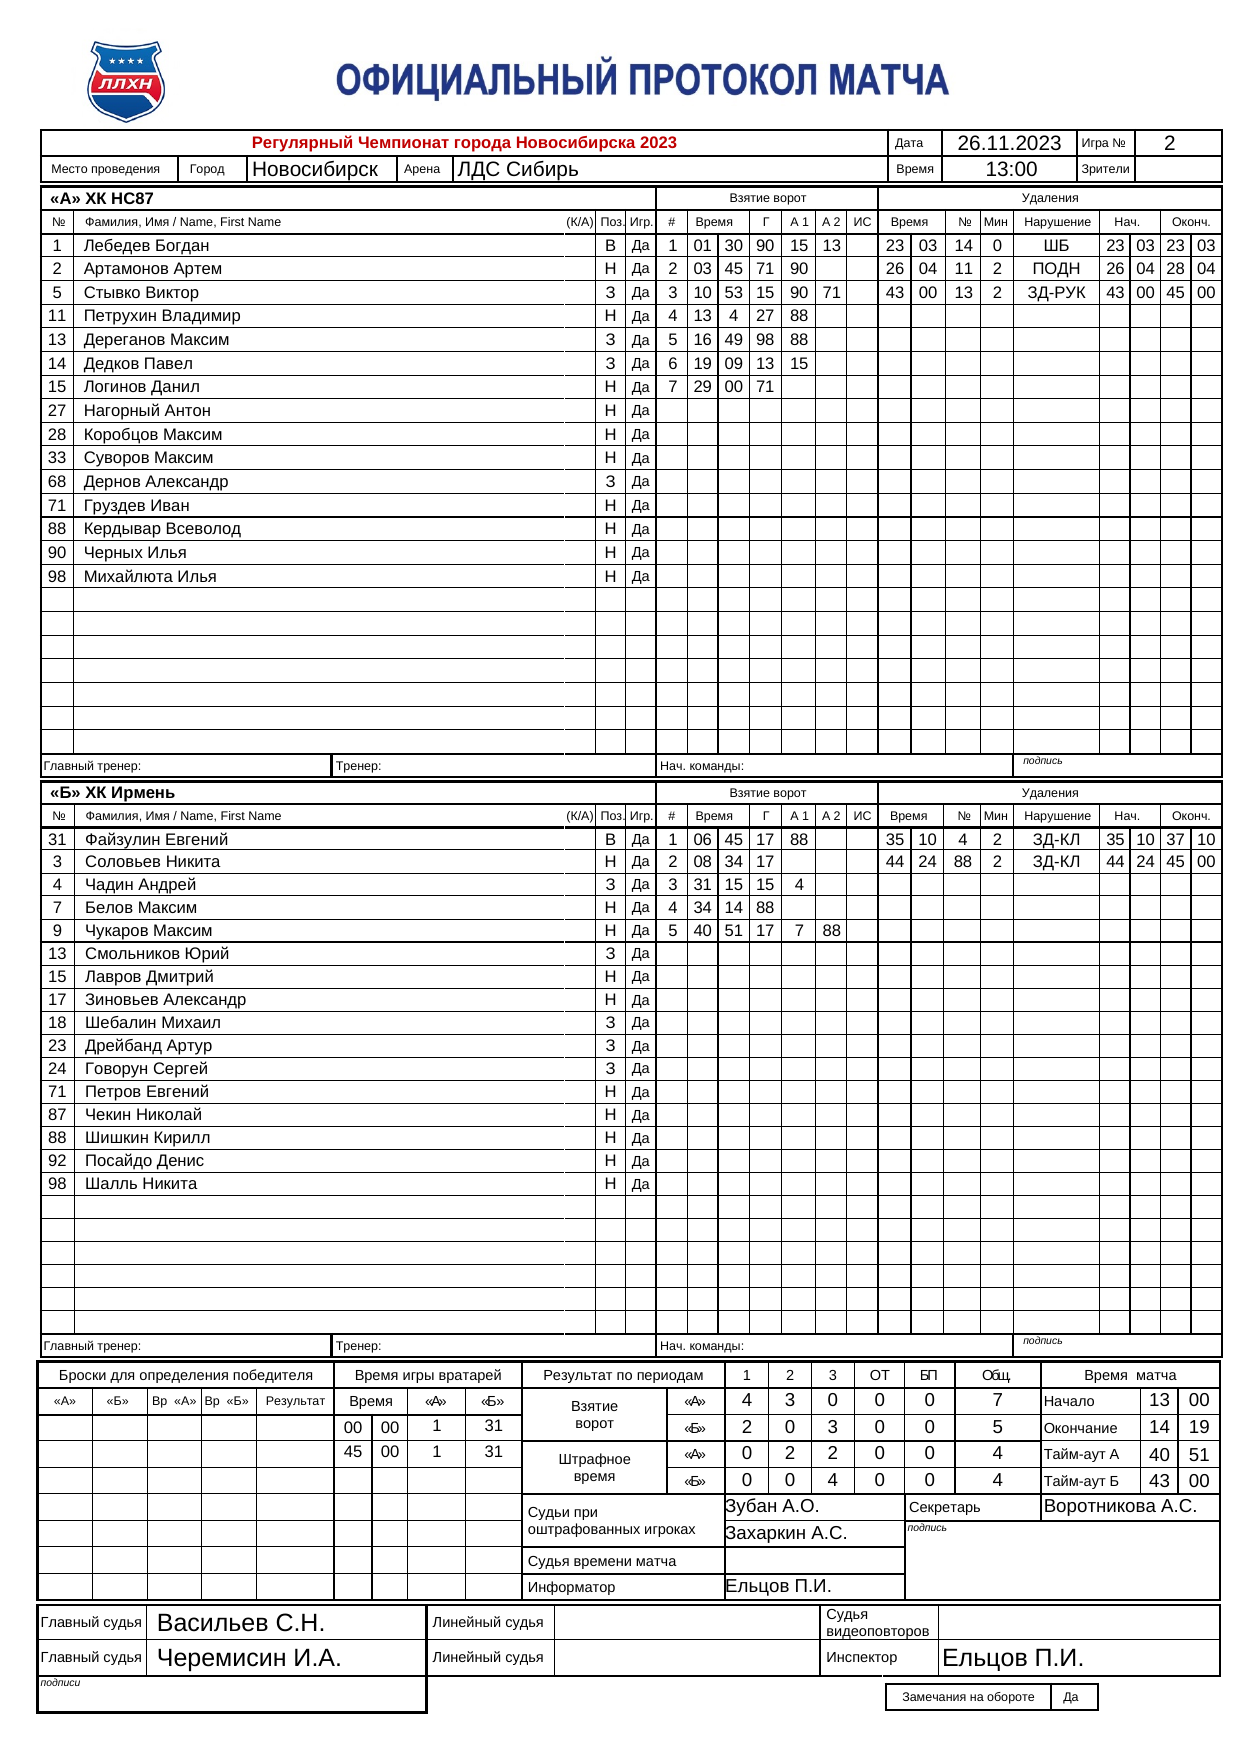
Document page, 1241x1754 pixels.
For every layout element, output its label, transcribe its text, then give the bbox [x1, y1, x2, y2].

table_cell [202, 1574, 256, 1599]
table_cell [1192, 399, 1221, 422]
table_cell [657, 1288, 687, 1310]
table_cell Да [626, 446, 655, 469]
table_cell З [596, 352, 625, 374]
table_cell # [657, 805, 687, 826]
table_cell 45 [335, 1441, 371, 1467]
table_cell 0 [855, 1389, 904, 1413]
table_cell Новосибирск [248, 157, 396, 181]
table_cell ЗД-КЛ [1014, 829, 1099, 849]
table_cell Да [626, 1173, 655, 1195]
table_cell [657, 470, 687, 493]
table_cell [719, 1288, 749, 1310]
table_cell Лавров Дмитрий [75, 966, 564, 987]
table_cell [1192, 730, 1221, 753]
table_cell [1100, 446, 1129, 469]
table_cell [847, 1150, 877, 1172]
table_cell 26 [879, 257, 910, 280]
table_cell [1100, 1081, 1129, 1103]
table_cell [847, 423, 877, 445]
table_cell Фамилия, Имя / Name, First Name [74, 211, 565, 233]
table_cell 03 [1192, 235, 1221, 256]
table_cell 0 [905, 1442, 954, 1467]
table_cell 04 [1131, 257, 1160, 280]
table_cell 2 [657, 850, 687, 872]
table_cell Нач. [1100, 211, 1160, 233]
table_cell 15 [719, 874, 749, 895]
table_cell [74, 683, 564, 706]
table_cell Игр. [626, 805, 655, 826]
table_cell 13:00 [943, 157, 1076, 181]
table_cell [782, 683, 815, 706]
table_cell 15 [750, 281, 781, 303]
table_cell [816, 707, 846, 729]
table_cell [782, 1196, 815, 1218]
table_cell [257, 1468, 333, 1493]
table_cell «Б» [93, 1389, 147, 1413]
table_cell [879, 399, 910, 422]
table_cell [1014, 470, 1099, 493]
table_cell [944, 1104, 980, 1126]
table_cell [847, 730, 877, 753]
table_cell 88 [750, 896, 781, 918]
table_cell [981, 494, 1013, 516]
table_cell [719, 470, 749, 493]
table_cell [626, 1265, 655, 1287]
table_cell [1014, 1242, 1099, 1264]
table_cell [257, 1547, 333, 1573]
table_cell [565, 470, 595, 493]
table_cell [657, 446, 687, 469]
table_cell [1161, 1104, 1190, 1126]
table_cell [1014, 730, 1099, 753]
table_cell [565, 1035, 595, 1057]
table_cell Тайм-аут А [1042, 1441, 1140, 1467]
table_cell [944, 943, 980, 964]
table_cell [719, 943, 749, 964]
table_cell [1131, 1265, 1160, 1287]
table_cell [1161, 399, 1190, 422]
table_cell [847, 874, 877, 895]
table_cell [1100, 423, 1129, 445]
table_cell 14 [42, 352, 73, 374]
table_cell [657, 565, 687, 587]
table_cell [981, 1219, 1013, 1241]
table_cell [75, 1265, 564, 1287]
table_cell [657, 659, 687, 682]
table_cell Чадин Андрей [75, 874, 564, 895]
table_cell Черных Илья [74, 541, 564, 564]
table_cell [565, 1173, 595, 1195]
table_cell [408, 1521, 465, 1546]
table_cell [93, 1521, 147, 1546]
table_cell 3 [769, 1389, 811, 1413]
table_cell [981, 423, 1013, 445]
table_cell [1131, 730, 1160, 753]
table_cell Оконч. [1161, 805, 1221, 826]
table_cell [981, 328, 1013, 351]
table_cell № [42, 211, 73, 233]
table_cell [1014, 636, 1099, 658]
table_cell [847, 541, 877, 564]
table_cell [981, 541, 1013, 564]
table_cell [1161, 470, 1190, 493]
table_cell [750, 1196, 781, 1218]
table_cell 45 [1161, 850, 1190, 872]
table_cell [1161, 518, 1190, 540]
table_cell ШБ [1014, 235, 1099, 256]
table_cell [74, 730, 564, 753]
table_cell [202, 1416, 256, 1440]
table_cell [335, 1521, 371, 1546]
table_cell [1192, 423, 1221, 445]
table_cell [750, 636, 781, 658]
table_cell [688, 494, 717, 516]
table_cell [912, 494, 945, 516]
table_cell «Б» [668, 1468, 724, 1493]
table_cell [750, 1104, 781, 1126]
table_cell [912, 376, 945, 398]
table_cell [981, 943, 1013, 964]
table_cell 4 [812, 1468, 854, 1493]
table_cell [1161, 966, 1190, 987]
table_cell [688, 1150, 717, 1172]
table_cell [879, 541, 910, 564]
table_cell [1014, 305, 1099, 327]
table_cell [719, 1012, 749, 1033]
table_cell [879, 1081, 910, 1103]
table_cell [816, 541, 846, 564]
table_cell Результат [257, 1389, 333, 1413]
table_cell [1161, 1288, 1190, 1310]
table_cell [688, 943, 717, 964]
table_cell [1100, 1265, 1129, 1287]
table_cell [1131, 612, 1160, 634]
table_cell ИС [847, 211, 877, 233]
table_cell [1161, 541, 1190, 564]
table_cell Нач. команды: [657, 1335, 1012, 1356]
table_cell [879, 1127, 910, 1149]
table_cell [565, 966, 595, 987]
table_cell 68 [42, 470, 73, 493]
table_cell [719, 494, 749, 516]
table_cell [912, 730, 945, 753]
table_cell 35 [1100, 829, 1129, 849]
table_cell [719, 966, 749, 987]
table_cell [1100, 328, 1129, 351]
table_cell [946, 565, 980, 587]
table_cell Н [596, 1127, 625, 1149]
table_cell Коробцов Максим [74, 423, 564, 445]
table_cell [879, 565, 910, 587]
table_cell Нач. [1100, 805, 1160, 826]
table_cell Да [626, 565, 655, 587]
table_cell [93, 1547, 147, 1573]
table_cell [688, 1173, 717, 1195]
table_cell «А» [39, 1389, 92, 1413]
table_cell [1131, 659, 1160, 682]
table_cell [148, 1547, 201, 1573]
table_cell ЛДС Сибирь [454, 157, 887, 181]
table_cell [944, 1288, 980, 1310]
table_cell 29 [688, 376, 717, 398]
table_cell 4 [956, 1468, 1040, 1493]
table_cell [750, 1173, 781, 1195]
table_cell Да [626, 328, 655, 351]
table_cell [944, 989, 980, 1011]
table_cell [816, 850, 846, 872]
table_cell [944, 1058, 980, 1079]
table_cell [148, 1494, 201, 1520]
table_cell [1131, 352, 1160, 374]
table_cell [1192, 920, 1221, 941]
table_cell Петров Евгений [75, 1081, 564, 1103]
table_cell [688, 683, 717, 706]
table_cell 4 [657, 896, 687, 918]
table_cell [816, 1288, 846, 1310]
table_cell [782, 1012, 815, 1033]
table_cell [657, 494, 687, 516]
table_cell [1099, 1682, 1220, 1711]
table_cell [1100, 874, 1129, 895]
table_cell Дереганов Максим [74, 328, 564, 351]
table_cell 35 [879, 829, 910, 849]
table_cell [75, 1288, 564, 1310]
table_cell Н [596, 376, 625, 398]
table_cell 31 [42, 829, 74, 849]
table_cell [816, 1311, 846, 1333]
table_cell [782, 1127, 815, 1149]
table_cell З [596, 328, 625, 351]
table_cell [1161, 636, 1190, 658]
table_cell [946, 352, 980, 374]
table_cell [1014, 399, 1099, 422]
table_cell [657, 730, 687, 753]
table_cell 15 [42, 376, 73, 398]
table_cell [1131, 494, 1160, 516]
table_cell [657, 943, 687, 964]
table_cell [1192, 707, 1221, 729]
table_cell [816, 328, 846, 351]
table_cell [657, 1035, 687, 1057]
table_cell [626, 707, 655, 729]
table_cell [565, 850, 595, 872]
table_cell [782, 446, 815, 469]
table_cell [879, 730, 910, 753]
table_cell З [596, 1035, 625, 1057]
table_cell [782, 730, 815, 753]
table_cell Н [596, 896, 625, 918]
table_cell 3 [657, 281, 687, 303]
table_cell [565, 1127, 595, 1149]
table_cell 6 [657, 352, 687, 374]
table_cell 1 [42, 235, 73, 256]
table_cell [719, 1081, 749, 1103]
table_cell [879, 1311, 910, 1333]
table_cell [981, 1196, 1013, 1218]
table_cell 7 [782, 920, 815, 941]
table_cell [657, 423, 687, 445]
table_cell [750, 1242, 781, 1264]
table_cell [1100, 1104, 1129, 1126]
table_cell [1161, 446, 1190, 469]
table_cell [1100, 376, 1129, 398]
table_cell Мин [981, 805, 1013, 826]
table_cell [847, 399, 877, 422]
table_cell Шалль Никита [75, 1173, 564, 1195]
table_cell 53 [719, 281, 749, 303]
table_cell [202, 1494, 256, 1520]
table_cell Тайм-аут Б [1042, 1468, 1140, 1493]
table_cell [202, 1468, 256, 1493]
table_header 1 [726, 1363, 768, 1387]
table_cell [750, 541, 781, 564]
table_cell Да [626, 352, 655, 374]
table_cell [912, 352, 945, 374]
table_cell [657, 1127, 687, 1149]
table_cell Судья времени матча [523, 1548, 724, 1573]
table_cell [1100, 612, 1129, 634]
table_cell [912, 874, 943, 895]
table_cell [688, 1081, 717, 1103]
table_cell [816, 636, 846, 658]
table_cell [1131, 1081, 1160, 1103]
table_cell [981, 1127, 1013, 1149]
table_cell [1161, 1012, 1190, 1033]
table_cell [944, 1127, 980, 1149]
table_cell [946, 636, 980, 658]
table_cell [750, 943, 781, 964]
table_cell 24 [42, 1058, 74, 1079]
table_cell [719, 707, 749, 729]
table_cell [939, 1606, 1219, 1639]
table_cell [981, 305, 1013, 327]
table_cell [782, 1058, 815, 1079]
table_cell Да [626, 1081, 655, 1103]
table_cell [912, 565, 945, 587]
table_cell [912, 305, 945, 327]
table_cell [719, 1058, 749, 1079]
table_cell Время [688, 211, 749, 233]
table_cell [1100, 1150, 1129, 1172]
table_cell [782, 1173, 815, 1195]
table_cell Линейный судья [428, 1640, 554, 1675]
table_cell [912, 541, 945, 564]
table_cell Время [879, 805, 943, 826]
table_cell [879, 518, 910, 540]
table_cell [946, 541, 980, 564]
table_cell [565, 1219, 595, 1241]
table_cell Н [596, 989, 625, 1011]
table_cell Да [626, 376, 655, 398]
table_cell 2 [657, 257, 687, 280]
table_cell Главный судья [39, 1640, 146, 1675]
table_cell 04 [912, 257, 945, 280]
table_cell [596, 707, 625, 729]
table_cell [879, 305, 910, 327]
table_cell [719, 423, 749, 445]
table_cell [1131, 541, 1160, 564]
table_cell [816, 470, 846, 493]
table_cell 4 [956, 1442, 1040, 1467]
table_cell [1014, 518, 1099, 540]
table_cell [1192, 1012, 1221, 1033]
table_cell [565, 518, 595, 540]
table_cell [1192, 1196, 1221, 1218]
table_cell [466, 1574, 521, 1599]
table_cell Да [626, 399, 655, 422]
table_cell [879, 1288, 910, 1310]
table_cell [1014, 1104, 1099, 1126]
table_cell [944, 1242, 980, 1264]
table_cell 0 [855, 1442, 904, 1467]
table_cell [912, 966, 943, 987]
table_cell [782, 470, 815, 493]
table_cell [335, 1494, 371, 1520]
table_cell Н [596, 446, 625, 469]
table_cell [719, 1265, 749, 1287]
table_cell [847, 1265, 877, 1287]
table_cell [879, 683, 910, 706]
table_cell 71 [816, 281, 846, 303]
table_cell Главный судья [39, 1606, 146, 1639]
table_cell [782, 966, 815, 987]
table_cell [912, 1035, 943, 1057]
table_cell [816, 376, 846, 398]
table_cell [719, 518, 749, 540]
table_cell 0 [812, 1389, 854, 1413]
table_cell [946, 470, 980, 493]
table_cell Штрафное время [523, 1442, 666, 1493]
table_cell [981, 636, 1013, 658]
table_cell [408, 1468, 465, 1493]
table_cell [1192, 1219, 1221, 1241]
table_cell [816, 494, 846, 516]
table_cell [466, 1468, 521, 1493]
table_cell [1014, 376, 1099, 398]
table_cell [148, 1574, 201, 1599]
table_cell [981, 1012, 1013, 1033]
table_cell 06 [688, 829, 717, 849]
table_cell [816, 352, 846, 374]
table_cell [257, 1441, 333, 1467]
table_cell [946, 730, 980, 753]
table_cell «Б» [668, 1415, 724, 1440]
table_header Броски для определения победителя [39, 1363, 333, 1387]
table_header Дата [889, 131, 941, 155]
table_cell Да [626, 850, 655, 872]
table_cell [782, 494, 815, 516]
table_cell [626, 1242, 655, 1264]
table_cell [912, 943, 943, 964]
table_cell [408, 1547, 465, 1573]
table_cell [946, 707, 980, 729]
table_cell [912, 707, 945, 729]
table_cell 09 [719, 352, 749, 374]
table_cell 13 [816, 235, 846, 256]
table_cell [1131, 305, 1160, 327]
table_cell [719, 1035, 749, 1057]
table_cell [688, 1058, 717, 1079]
table_cell 90 [782, 257, 815, 280]
table_cell [981, 376, 1013, 398]
table_cell [879, 1012, 910, 1033]
table_cell [782, 1265, 815, 1287]
table_cell [946, 399, 980, 422]
table_cell 1 [657, 235, 687, 256]
table_cell [39, 1468, 92, 1493]
table_cell [42, 612, 73, 634]
table_cell Говорун Сергей [75, 1058, 564, 1079]
table_cell [1161, 659, 1190, 682]
table_cell [912, 399, 945, 422]
table_cell [1131, 1288, 1160, 1310]
table_cell [847, 328, 877, 351]
table_cell 1 [657, 829, 687, 849]
table_cell [1161, 588, 1190, 611]
table_cell [373, 1468, 407, 1493]
table_cell [626, 1196, 655, 1218]
table_cell 00 [1192, 281, 1221, 303]
table_cell Вр «А» [148, 1389, 201, 1413]
table_cell 9 [42, 920, 74, 941]
table_cell Чукаров Максим [75, 920, 564, 941]
table_cell 19 [1179, 1415, 1219, 1440]
table_cell [847, 1035, 877, 1057]
table_cell [879, 1150, 910, 1172]
table_cell [75, 1196, 564, 1218]
table_cell Да [626, 1058, 655, 1079]
table_cell Кердывар Всеволод [74, 518, 564, 540]
table_cell 14 [1141, 1415, 1177, 1440]
table_cell [408, 1574, 465, 1599]
table_cell [944, 1173, 980, 1195]
table_cell [657, 541, 687, 564]
table_cell [565, 399, 595, 422]
table_cell [565, 943, 595, 964]
table_cell [883, 1677, 1220, 1681]
table_cell [981, 1150, 1013, 1172]
table_cell [981, 352, 1013, 374]
table_cell [148, 1468, 201, 1493]
table_cell 31 [466, 1416, 521, 1440]
table_cell [1100, 1242, 1129, 1264]
table_cell 88 [782, 305, 815, 327]
table_cell [1100, 1058, 1129, 1079]
table_cell [1131, 588, 1160, 611]
table_cell Главный тренер: [42, 755, 330, 776]
table_cell 0 [769, 1468, 811, 1493]
table_cell [1161, 1150, 1190, 1172]
table_cell 0 [855, 1468, 904, 1493]
table_cell [1131, 943, 1160, 964]
table_cell [1131, 1196, 1160, 1218]
table_cell [1131, 683, 1160, 706]
table_cell Да [626, 874, 655, 895]
table_cell [1161, 423, 1190, 445]
table_cell [1014, 1265, 1099, 1287]
table_cell Информатор [523, 1575, 724, 1599]
table_cell Груздев Иван [74, 494, 564, 516]
table_cell [912, 423, 945, 445]
table_cell [42, 1196, 74, 1218]
table_cell [74, 636, 564, 658]
table_cell [879, 896, 910, 918]
table_cell 2 [812, 1442, 854, 1467]
table_cell 51 [719, 920, 749, 941]
table_cell [750, 1081, 781, 1103]
table_cell [1014, 920, 1099, 941]
table_cell [912, 1081, 943, 1103]
table_cell [719, 1196, 749, 1218]
table_cell [847, 1196, 877, 1218]
table_cell [1014, 1058, 1099, 1079]
table_cell Стывко Виктор [74, 281, 564, 303]
table_cell [1100, 896, 1129, 918]
table_cell [1192, 1058, 1221, 1079]
table_cell Да [626, 470, 655, 493]
table_cell Дедков Павел [74, 352, 564, 374]
table_cell 2 [769, 1442, 811, 1467]
table_cell [1014, 1081, 1099, 1103]
table_cell [1100, 966, 1129, 987]
table_cell 10 [688, 281, 717, 303]
table_cell Да [626, 920, 655, 941]
table_cell [148, 1416, 201, 1440]
table_cell [1192, 683, 1221, 706]
table_cell 23 [1100, 235, 1129, 256]
table_cell [688, 1288, 717, 1310]
table_cell [1192, 1173, 1221, 1195]
table_cell [944, 1012, 980, 1033]
table_cell [1161, 920, 1190, 941]
table_cell [981, 1035, 1013, 1057]
table_cell [847, 588, 877, 611]
table_cell [688, 423, 717, 445]
table_cell [257, 1574, 333, 1599]
table_cell [657, 1265, 687, 1287]
table_cell [847, 1242, 877, 1264]
table_cell [1014, 328, 1099, 351]
table_cell [912, 470, 945, 493]
table_cell [565, 305, 595, 327]
table_cell [816, 730, 846, 753]
table_cell 18 [42, 1012, 74, 1033]
table_cell З [596, 1058, 625, 1079]
table_cell [688, 1242, 717, 1264]
table_cell [565, 683, 595, 706]
table_header Удаления [879, 783, 1221, 803]
table_cell 0 [769, 1415, 811, 1440]
table_cell [719, 1242, 749, 1264]
table_cell [782, 588, 815, 611]
table_cell [626, 636, 655, 658]
table_cell [944, 1081, 980, 1103]
table_header 2 [1136, 131, 1221, 155]
table_cell [816, 1173, 846, 1195]
table_cell [879, 1173, 910, 1195]
table_cell [688, 1219, 717, 1241]
table_cell [1161, 612, 1190, 634]
table_cell [719, 399, 749, 422]
table_cell [466, 1521, 521, 1546]
table_cell [719, 1127, 749, 1149]
table_cell [847, 565, 877, 587]
table_cell Суворов Максим [74, 446, 564, 469]
table_cell Да [626, 1127, 655, 1149]
table_cell [657, 588, 687, 611]
table_cell 3 [657, 874, 687, 895]
table_cell [688, 518, 717, 540]
table_cell Черемисин И.А. [147, 1640, 425, 1675]
table_cell Воротникова А.С. [1042, 1495, 1219, 1520]
table_cell Поз. [596, 211, 625, 233]
table_cell [1161, 565, 1190, 587]
table_cell [1131, 989, 1160, 1011]
table_cell 4 [726, 1389, 768, 1413]
table_cell [1100, 707, 1129, 729]
table_cell [1192, 1081, 1221, 1103]
table_cell [93, 1468, 147, 1493]
table_cell [657, 1104, 687, 1126]
table_cell [912, 1288, 943, 1310]
table_cell 14 [719, 896, 749, 918]
table_cell Фамилия, Имя / Name, First Name [75, 805, 565, 826]
table_cell [202, 1441, 256, 1467]
table_cell Посайдо Денис [75, 1150, 564, 1172]
table_cell [626, 588, 655, 611]
table_cell ПОДН [1014, 257, 1099, 280]
table_cell [1100, 1219, 1129, 1241]
table_cell 0 [726, 1442, 768, 1467]
table_cell 1 [408, 1416, 465, 1440]
table_cell [981, 730, 1013, 753]
table_cell [1161, 989, 1190, 1011]
table_cell [816, 1081, 846, 1103]
table_cell [565, 1288, 595, 1310]
table_cell 2 [981, 829, 1013, 849]
table_cell [1192, 966, 1221, 987]
table_cell Ельцов П.И. [939, 1640, 1219, 1675]
table_cell 3 [42, 850, 74, 872]
table_cell [1161, 1242, 1190, 1264]
table_cell 03 [912, 235, 945, 256]
table_cell [657, 399, 687, 422]
table_cell 15 [42, 966, 74, 987]
table_cell Время [688, 805, 749, 826]
table_cell [912, 588, 945, 611]
table_cell Дернов Александр [74, 470, 564, 493]
table_cell 23 [879, 235, 910, 256]
table_cell [74, 612, 564, 634]
table_cell [1131, 1058, 1160, 1079]
table_cell [847, 683, 877, 706]
table_cell [782, 1311, 815, 1333]
table_cell [626, 659, 655, 682]
table_cell [688, 470, 717, 493]
table_cell Судьи при оштрафованных игроках [523, 1495, 724, 1546]
table_cell [946, 683, 980, 706]
table_cell [565, 235, 595, 256]
table_cell Да [626, 966, 655, 987]
table_cell [39, 1416, 92, 1440]
table_cell (К/А) [565, 805, 595, 826]
table_cell Ельцов П.И. [726, 1575, 904, 1599]
table_cell 00 [335, 1416, 371, 1440]
table_cell [1100, 305, 1129, 327]
table_cell 27 [42, 399, 73, 422]
table_cell [816, 683, 846, 706]
table_cell [657, 1311, 687, 1333]
table_cell [719, 989, 749, 1011]
table_cell [816, 565, 846, 587]
table_cell Зрители [1078, 157, 1134, 181]
table_cell [719, 541, 749, 564]
table_cell [946, 328, 980, 351]
table_cell [946, 423, 980, 445]
table_cell [1100, 352, 1129, 374]
table_cell [750, 989, 781, 1011]
table_cell Н [596, 1173, 625, 1195]
table_cell Н [596, 1081, 625, 1103]
table_cell 98 [750, 328, 781, 351]
table_cell [1192, 943, 1221, 964]
table_cell [202, 1521, 256, 1546]
table_cell 3 [812, 1415, 854, 1440]
table_cell Оконч. [1161, 211, 1221, 233]
table_cell 2 [726, 1415, 768, 1440]
table_cell [1100, 1311, 1129, 1333]
table_cell [981, 1242, 1013, 1264]
table_cell Начало [1042, 1389, 1140, 1413]
table_cell [981, 399, 1013, 422]
table_cell [816, 399, 846, 422]
table_cell [912, 1150, 943, 1172]
table_cell [847, 1127, 877, 1149]
table_cell [1131, 399, 1160, 422]
table_cell [1100, 1196, 1129, 1218]
table_cell [981, 966, 1013, 987]
table_cell [1014, 1173, 1099, 1195]
table_cell Н [596, 1150, 625, 1172]
table_cell [944, 896, 980, 918]
table_cell [596, 588, 625, 611]
table_cell [373, 1547, 407, 1573]
table_cell [565, 829, 595, 849]
table_cell 45 [719, 257, 749, 280]
table_cell [596, 1219, 625, 1241]
table_header «Б» ХК Ирмень [42, 783, 655, 803]
table_cell [1161, 1173, 1190, 1195]
table_cell [1131, 518, 1160, 540]
table_cell [1161, 1127, 1190, 1149]
table_cell [688, 612, 717, 634]
table_cell 71 [750, 376, 781, 398]
table_cell 34 [719, 850, 749, 872]
table_cell [946, 376, 980, 398]
table_cell [847, 1173, 877, 1195]
table_cell Н [596, 850, 625, 872]
table_cell [879, 612, 910, 634]
table_cell [1192, 874, 1221, 895]
table_header Регулярный Чемпионат города Новосибирска 2023 [42, 131, 887, 155]
table_cell Файзулин Евгений [75, 829, 564, 849]
table_cell [42, 707, 73, 729]
table_cell [1131, 328, 1160, 351]
table_cell [42, 683, 73, 706]
table_cell [750, 707, 781, 729]
table_cell [596, 1242, 625, 1264]
table_cell [981, 1311, 1013, 1333]
table_cell 43 [1100, 281, 1129, 303]
table_cell [1131, 1219, 1160, 1241]
table_cell [565, 588, 595, 611]
table_cell [1014, 683, 1099, 706]
table_cell [657, 1173, 687, 1195]
table_cell (К/А) [565, 211, 595, 233]
table_cell [912, 328, 945, 351]
table_cell [750, 1127, 781, 1149]
table_cell [565, 874, 595, 895]
table_cell [912, 683, 945, 706]
table_cell Да [626, 896, 655, 918]
table_cell 49 [719, 328, 749, 351]
table_cell [1161, 352, 1190, 374]
table_cell 30 [719, 235, 749, 256]
table_cell [565, 1081, 595, 1103]
table_cell 0 [726, 1468, 768, 1493]
table_cell [428, 1677, 882, 1711]
table_cell [1100, 1012, 1129, 1033]
table_cell [879, 1058, 910, 1079]
table_cell [688, 446, 717, 469]
table_cell подписи [39, 1677, 425, 1711]
table_cell Да [626, 423, 655, 445]
table_cell [1131, 470, 1160, 493]
table_cell [816, 257, 846, 280]
table_cell 08 [688, 850, 717, 872]
table_cell [847, 494, 877, 516]
table_cell [879, 1104, 910, 1126]
table_header Результат по периодам [523, 1363, 724, 1387]
table_cell [555, 1606, 819, 1639]
table_cell [93, 1441, 147, 1467]
table_cell [981, 470, 1013, 493]
table_cell [912, 896, 943, 918]
table_cell [719, 446, 749, 469]
table_cell [816, 659, 846, 682]
table_cell [1161, 1058, 1190, 1079]
table_cell [626, 730, 655, 753]
table_cell [565, 1242, 595, 1264]
table_cell [981, 518, 1013, 540]
table_cell [750, 1265, 781, 1287]
table_cell [750, 470, 781, 493]
table_cell [816, 1127, 846, 1149]
table_cell 5 [956, 1415, 1040, 1440]
table_cell [879, 376, 910, 398]
table_cell 51 [1179, 1441, 1219, 1467]
table_cell [657, 636, 687, 658]
table_cell [688, 707, 717, 729]
table_cell [847, 281, 877, 303]
table_cell [657, 1012, 687, 1033]
table_cell [1192, 1288, 1221, 1310]
table_cell [816, 896, 846, 918]
table_cell [816, 829, 846, 849]
table_cell [847, 612, 877, 634]
table_cell Тренер: [333, 1335, 655, 1356]
table_cell [1014, 1311, 1099, 1333]
table_header Игра № [1078, 131, 1134, 155]
table_cell [750, 1288, 781, 1310]
table_cell 4 [782, 874, 815, 895]
table_cell [944, 966, 980, 987]
table_cell [1014, 588, 1099, 611]
table_cell [39, 1494, 92, 1520]
table_cell [466, 1494, 521, 1520]
table_cell [148, 1441, 201, 1467]
table_cell [816, 943, 846, 964]
table_cell [335, 1468, 371, 1493]
table_cell [1131, 1150, 1160, 1172]
table_cell 0 [855, 1415, 904, 1440]
table_cell [373, 1494, 407, 1520]
table_cell Да [626, 989, 655, 1011]
table_cell [1131, 707, 1160, 729]
table_cell [657, 1242, 687, 1264]
table_cell [565, 352, 595, 374]
table_cell [565, 1311, 595, 1333]
table_cell [782, 896, 815, 918]
table_cell [750, 659, 781, 682]
table_cell Да [626, 943, 655, 964]
table_cell [596, 612, 625, 634]
table_cell [565, 1104, 595, 1126]
table_cell Н [596, 541, 625, 564]
table_cell [688, 1127, 717, 1149]
table_cell [750, 1012, 781, 1033]
table_cell [782, 423, 815, 445]
table_cell 23 [1161, 235, 1190, 256]
table_cell [1192, 446, 1221, 469]
table_cell Петрухин Владимир [74, 305, 564, 327]
table_cell Шишкин Кирилл [75, 1127, 564, 1149]
table_cell [782, 518, 815, 540]
table_cell 88 [42, 1127, 74, 1149]
table_cell 4 [719, 305, 749, 327]
table_cell # [657, 211, 687, 233]
table_cell Г [750, 805, 781, 826]
table_cell [373, 1521, 407, 1546]
table_cell [750, 423, 781, 445]
table_cell В [596, 235, 625, 256]
table_cell [1161, 1265, 1190, 1287]
table_cell [1131, 874, 1160, 895]
table_cell 15 [750, 874, 781, 895]
table_cell [750, 518, 781, 540]
table_cell [782, 1150, 815, 1172]
table_cell 0 [905, 1389, 954, 1413]
table_cell [1131, 1035, 1160, 1057]
table_cell Шебалин Михаил [75, 1012, 564, 1033]
table_cell [596, 659, 625, 682]
table_cell [1131, 446, 1160, 469]
table_cell [816, 1196, 846, 1218]
table_cell [782, 612, 815, 634]
table_cell 19 [688, 352, 717, 374]
table_cell Взятие ворот [523, 1389, 666, 1440]
table_cell [1161, 1219, 1190, 1241]
table_cell [782, 850, 815, 872]
table_cell [1161, 305, 1190, 327]
table_cell [39, 1441, 92, 1467]
table_cell [626, 612, 655, 634]
table_cell З [596, 1012, 625, 1033]
table_cell [1131, 565, 1160, 587]
table_cell [1131, 376, 1160, 398]
table_header 26.11.2023 [943, 131, 1076, 155]
table_cell [816, 1104, 846, 1126]
table_cell [565, 446, 595, 469]
table_cell [565, 1150, 595, 1172]
table_header Замечания на обороте [887, 1685, 1050, 1709]
table_header Взятие ворот [657, 188, 877, 209]
table_cell [981, 874, 1013, 895]
table_cell 13 [42, 328, 73, 351]
table_cell [1100, 565, 1129, 587]
table_cell [1014, 943, 1099, 964]
table_cell Н [596, 966, 625, 987]
table_cell [1014, 896, 1099, 918]
table_cell «А» [408, 1389, 465, 1413]
table_cell [1161, 1311, 1190, 1333]
table_cell 2 [981, 850, 1013, 872]
table_cell [565, 494, 595, 516]
table_cell [782, 565, 815, 587]
table_cell [688, 399, 717, 422]
table_cell [1192, 636, 1221, 658]
table_cell 71 [42, 1081, 74, 1103]
table_cell 13 [750, 352, 781, 374]
table_cell Захаркин А.С. [726, 1521, 904, 1546]
table_cell 4 [944, 829, 980, 849]
table_cell [688, 1265, 717, 1287]
table_cell [782, 659, 815, 682]
table_cell [847, 850, 877, 872]
table_cell [879, 494, 910, 516]
table_cell 13 [688, 305, 717, 327]
table_cell ЗД-КЛ [1014, 850, 1099, 872]
table_cell 23 [42, 1035, 74, 1057]
table_cell [1100, 541, 1129, 564]
table_cell [1192, 352, 1221, 374]
table_cell [847, 896, 877, 918]
table_cell 44 [879, 850, 910, 872]
table_cell [1100, 920, 1129, 941]
table_cell [1100, 636, 1129, 658]
table_cell [626, 683, 655, 706]
table_cell [750, 588, 781, 611]
table_cell [782, 1081, 815, 1103]
table_cell [42, 659, 73, 682]
table_cell [596, 730, 625, 753]
table_cell [1192, 659, 1221, 682]
table_cell 34 [688, 896, 717, 918]
table_cell [688, 659, 717, 682]
table_cell [42, 1265, 74, 1287]
table_cell [847, 446, 877, 469]
table_cell [981, 1265, 1013, 1287]
table_cell [816, 588, 846, 611]
table_cell [148, 1521, 201, 1546]
table_cell [847, 636, 877, 658]
table_cell Секретарь [906, 1495, 1040, 1520]
table_cell [816, 612, 846, 634]
table_cell [565, 1012, 595, 1033]
table_cell [657, 989, 687, 1011]
table_cell [879, 1219, 910, 1241]
table_cell [1014, 494, 1099, 516]
table_cell [1131, 966, 1160, 987]
table_cell [75, 1311, 564, 1333]
table_cell 11 [42, 305, 73, 327]
table_cell 17 [750, 920, 781, 941]
table_cell [688, 730, 717, 753]
table_cell [782, 399, 815, 422]
table_cell [257, 1494, 333, 1520]
table_cell [981, 896, 1013, 918]
table_cell 44 [1100, 850, 1129, 872]
table_cell [750, 1311, 781, 1333]
table_cell [42, 636, 73, 658]
table_cell [1100, 588, 1129, 611]
table_cell [816, 423, 846, 445]
table_cell [42, 1288, 74, 1310]
table_cell [981, 1081, 1013, 1103]
table_cell 00 [1131, 281, 1160, 303]
table_cell Вр «Б» [202, 1389, 256, 1413]
table_cell [688, 541, 717, 564]
table_cell [1131, 1311, 1160, 1333]
table_cell [688, 636, 717, 658]
table_cell [719, 1150, 749, 1172]
table_cell 88 [944, 850, 980, 872]
table_cell 40 [688, 920, 717, 941]
table_cell [816, 966, 846, 987]
table_cell [1161, 1196, 1190, 1218]
table_cell [596, 683, 625, 706]
table_cell [1161, 874, 1190, 895]
table_cell [944, 1150, 980, 1172]
table_cell [565, 541, 595, 564]
table_cell [1192, 1242, 1221, 1264]
table_cell 00 [373, 1416, 407, 1440]
table_cell [1014, 874, 1099, 895]
table_cell [688, 989, 717, 1011]
table_cell Дрейбанд Артур [75, 1035, 564, 1057]
table_cell Город [179, 157, 246, 181]
table_cell [912, 612, 945, 634]
table_cell [688, 1035, 717, 1057]
table_cell [1014, 1219, 1099, 1241]
table_cell [1192, 1265, 1221, 1287]
table_cell [1014, 423, 1099, 445]
table_cell [847, 1311, 877, 1333]
table_cell [565, 1058, 595, 1079]
table_cell Белов Максим [75, 896, 564, 918]
table_cell 5 [657, 328, 687, 351]
table_cell Инспектор [821, 1640, 938, 1675]
table_cell [596, 636, 625, 658]
table_cell [565, 989, 595, 1011]
table_cell [981, 707, 1013, 729]
table_cell 00 [719, 376, 749, 398]
table_cell 26 [1100, 257, 1129, 280]
table_cell [726, 1548, 904, 1573]
table_cell «А» [668, 1389, 724, 1413]
table_cell [879, 352, 910, 374]
table_cell [1161, 730, 1190, 753]
table_header Да [1052, 1685, 1097, 1709]
table_cell [944, 920, 980, 941]
table_header Время игры вратарей [335, 1363, 521, 1387]
table_cell [912, 1265, 943, 1287]
table_cell [719, 565, 749, 587]
table_cell [719, 730, 749, 753]
table_cell [257, 1416, 333, 1440]
table_cell 15 [782, 352, 815, 374]
table_cell [1161, 683, 1190, 706]
table_cell [1131, 1012, 1160, 1033]
table_cell [981, 612, 1013, 634]
table_cell [1192, 518, 1221, 540]
table_cell Да [626, 829, 655, 849]
table_cell [847, 659, 877, 682]
table_cell [879, 1265, 910, 1287]
table_header «А» ХК HC87 [42, 188, 655, 209]
table_cell [847, 1012, 877, 1033]
table_cell [657, 612, 687, 634]
table_cell [1192, 1104, 1221, 1126]
table_cell 4 [42, 874, 74, 895]
table_cell № [944, 805, 980, 826]
table_cell [847, 1104, 877, 1126]
table_cell [657, 1150, 687, 1172]
table_cell [466, 1547, 521, 1573]
table_cell 01 [688, 235, 717, 256]
table_cell [912, 1127, 943, 1149]
table_cell 92 [42, 1150, 74, 1172]
table_cell [626, 1219, 655, 1241]
table_cell 40 [1141, 1441, 1177, 1467]
table_cell [719, 612, 749, 634]
table_cell [1100, 470, 1129, 493]
table_cell 16 [688, 328, 717, 351]
table_cell [879, 423, 910, 445]
table_cell [1131, 1104, 1160, 1126]
table_cell Г [750, 211, 781, 233]
table_cell Логинов Данил [74, 376, 564, 398]
table_cell [1131, 1173, 1160, 1195]
table_cell [782, 707, 815, 729]
table_cell 13 [1141, 1389, 1177, 1413]
table_cell [750, 1150, 781, 1172]
table_cell [1192, 1150, 1221, 1172]
table_cell Судья видеоповторов [821, 1606, 938, 1639]
table_cell 88 [782, 328, 815, 351]
table_cell [596, 1265, 625, 1287]
table_cell [750, 966, 781, 987]
table_cell [946, 518, 980, 540]
table_cell А 1 [782, 805, 815, 826]
table_cell [335, 1547, 371, 1573]
table_cell [565, 612, 595, 634]
table_cell Линейный судья [428, 1606, 554, 1639]
table_cell [657, 1196, 687, 1218]
table_cell Да [626, 281, 655, 303]
table_cell А 2 [816, 211, 846, 233]
table_cell [847, 518, 877, 540]
table_cell [1131, 920, 1160, 941]
table_cell [555, 1640, 819, 1675]
table_cell 5 [657, 920, 687, 941]
table_cell [912, 1242, 943, 1264]
table_cell А 1 [782, 211, 815, 233]
table_cell [1131, 896, 1160, 918]
table_cell [847, 989, 877, 1011]
table_cell [1161, 328, 1190, 351]
table_cell [750, 565, 781, 587]
table_cell [688, 1311, 717, 1333]
table_cell 5 [42, 281, 73, 303]
table_cell [912, 1058, 943, 1079]
table_cell [981, 588, 1013, 611]
table_cell [657, 1058, 687, 1079]
table_cell [1192, 1311, 1221, 1333]
table_cell [782, 636, 815, 658]
table_cell [42, 1242, 74, 1264]
table_cell 24 [912, 850, 943, 872]
table_cell [847, 829, 877, 849]
table_cell 45 [719, 829, 749, 849]
table_cell 43 [879, 281, 910, 303]
table_cell [1100, 494, 1129, 516]
table_cell [75, 1242, 564, 1264]
table_cell [1014, 966, 1099, 987]
table_cell [1192, 1127, 1221, 1149]
table_cell [1014, 1035, 1099, 1057]
table_cell В [596, 829, 625, 849]
table_cell [1131, 1127, 1160, 1149]
table_cell Н [596, 494, 625, 516]
table_cell [596, 1311, 625, 1333]
table_cell 15 [782, 235, 815, 256]
table_cell [1161, 943, 1190, 964]
table_cell [565, 896, 595, 918]
table_cell Поз. [596, 805, 625, 826]
table_cell Тренер: [333, 755, 655, 776]
table_cell 7 [956, 1389, 1040, 1413]
table_cell [847, 257, 877, 280]
table_cell [1192, 588, 1221, 611]
table_cell [879, 1242, 910, 1264]
table_cell [847, 1058, 877, 1079]
table_cell [946, 659, 980, 682]
table_cell [565, 423, 595, 445]
table_cell 87 [42, 1104, 74, 1126]
table_cell Н [596, 257, 625, 280]
table_cell [782, 989, 815, 1011]
table_cell 03 [1131, 235, 1160, 256]
table_cell [879, 636, 910, 658]
table_cell [847, 352, 877, 374]
table_cell [847, 1288, 877, 1310]
table_cell [373, 1574, 407, 1599]
table_cell [944, 874, 980, 895]
table_cell 27 [750, 305, 781, 327]
table_cell З [596, 943, 625, 964]
table_cell 71 [750, 257, 781, 280]
table_cell Время [889, 157, 941, 181]
table_cell [74, 659, 564, 682]
table_cell Нарушение [1014, 211, 1099, 233]
table_cell [719, 1311, 749, 1333]
table_cell 88 [782, 829, 815, 849]
table_cell [1100, 1035, 1129, 1057]
table_cell 31 [688, 874, 717, 895]
table_cell Н [596, 423, 625, 445]
table_cell [847, 966, 877, 987]
table_cell [946, 446, 980, 469]
table_cell [719, 1219, 749, 1241]
table_cell [981, 989, 1013, 1011]
table_cell «Б » [466, 1389, 521, 1413]
table_cell [782, 376, 815, 398]
table_cell [719, 683, 749, 706]
table_cell [565, 707, 595, 729]
table_cell [847, 943, 877, 964]
table_cell [847, 305, 877, 327]
table_cell [782, 943, 815, 964]
table_cell [912, 920, 943, 941]
table_cell [816, 1242, 846, 1264]
table_cell [879, 966, 910, 987]
table_cell [1014, 989, 1099, 1011]
table_cell [565, 376, 595, 398]
picture [5, 28, 1179, 129]
table_cell Н [596, 305, 625, 327]
table_cell подпись [906, 1522, 1219, 1599]
table_cell [1014, 659, 1099, 682]
table_header Взятие ворот [657, 783, 877, 803]
table_cell [879, 659, 910, 682]
table_cell [1100, 399, 1129, 422]
table_cell [719, 1104, 749, 1126]
table_cell [816, 874, 846, 895]
table_cell [981, 446, 1013, 469]
table_cell Васильев С.Н. [147, 1606, 425, 1639]
table_cell [688, 588, 717, 611]
table_cell [1014, 1012, 1099, 1033]
table_cell 90 [42, 541, 73, 564]
table_cell [912, 446, 945, 469]
table_cell Место проведения [42, 157, 177, 181]
table_cell [1192, 376, 1221, 398]
table_cell [1100, 943, 1129, 964]
table_cell 33 [42, 446, 73, 469]
table_cell [750, 1219, 781, 1241]
table_cell [981, 683, 1013, 706]
table_cell Соловьев Никита [75, 850, 564, 872]
table_cell [335, 1574, 371, 1599]
table_header Удаления [879, 188, 1221, 209]
table_cell [1192, 541, 1221, 564]
table_cell [93, 1494, 147, 1520]
table_cell [1014, 707, 1099, 729]
table_cell [1161, 896, 1190, 918]
table_cell [782, 1219, 815, 1241]
table_cell [719, 1173, 749, 1195]
table_cell Да [626, 235, 655, 256]
table_cell [782, 1242, 815, 1264]
table_cell [750, 399, 781, 422]
table_cell 11 [946, 257, 980, 280]
table_cell 45 [1161, 281, 1190, 303]
table_cell 90 [750, 235, 781, 256]
table_cell 00 [1192, 850, 1221, 872]
table_cell [816, 1012, 846, 1033]
table_cell [912, 1012, 943, 1033]
table_header 2 [769, 1363, 811, 1387]
table_cell [879, 943, 910, 964]
table_cell [1192, 896, 1221, 918]
table_cell 43 [1141, 1468, 1177, 1493]
table_cell Н [596, 1104, 625, 1126]
table_cell [565, 281, 595, 303]
table_cell [879, 1196, 910, 1218]
table_cell Игр. [626, 211, 655, 233]
table_cell [565, 257, 595, 280]
table_cell [981, 1104, 1013, 1126]
table_cell [879, 470, 910, 493]
table_cell [1192, 305, 1221, 327]
table_cell [946, 588, 980, 611]
table_cell [750, 446, 781, 469]
table_cell [565, 659, 595, 682]
table_cell [657, 1081, 687, 1103]
table_cell [1100, 1127, 1129, 1149]
table_cell [1161, 1081, 1190, 1103]
table_cell 10 [1131, 829, 1160, 849]
table_cell 17 [42, 989, 74, 1011]
table_cell [782, 1035, 815, 1057]
table_cell [1192, 612, 1221, 634]
table_cell [1131, 1242, 1160, 1264]
table_cell [565, 1196, 595, 1218]
table_cell [1014, 446, 1099, 469]
table_cell [750, 612, 781, 634]
table_cell З [596, 874, 625, 895]
table_cell [782, 541, 815, 564]
table_cell 04 [1192, 257, 1221, 280]
table_cell [879, 920, 910, 941]
table_cell 10 [1192, 829, 1221, 849]
table_cell 00 [1179, 1468, 1219, 1493]
table_cell [946, 612, 980, 634]
table_cell Нагорный Антон [74, 399, 564, 422]
table_cell [1014, 1150, 1099, 1172]
table_cell [879, 989, 910, 1011]
table_cell [74, 707, 564, 729]
table_cell подпись [1014, 755, 1221, 776]
table_cell [93, 1574, 147, 1599]
table_cell [912, 1219, 943, 1241]
table_cell [912, 1311, 943, 1333]
table_cell 98 [42, 1173, 74, 1195]
table_cell [688, 1196, 717, 1218]
table_cell 28 [42, 423, 73, 445]
table_cell 03 [688, 257, 717, 280]
table_cell Зиновьев Александр [75, 989, 564, 1011]
table_cell [39, 1521, 92, 1546]
table_cell [981, 565, 1013, 587]
table_header ОТ [855, 1363, 904, 1387]
table_cell № [42, 805, 74, 826]
table_cell [912, 518, 945, 540]
table_cell [879, 874, 910, 895]
table_cell [74, 588, 564, 611]
table_cell [944, 1219, 980, 1241]
table_cell [596, 1196, 625, 1218]
table_cell [946, 494, 980, 516]
table_cell 1 [408, 1441, 465, 1467]
table_cell [816, 446, 846, 469]
table_cell 0 [981, 235, 1013, 256]
table_cell [1192, 328, 1221, 351]
table_cell 71 [42, 494, 73, 516]
table_cell 2 [981, 281, 1013, 303]
table_cell [946, 305, 980, 327]
table_cell Время [335, 1389, 407, 1413]
table_cell [657, 1219, 687, 1241]
table_cell 88 [42, 518, 73, 540]
table_cell Да [626, 305, 655, 327]
table_cell Н [596, 518, 625, 540]
table_header БП [905, 1363, 954, 1387]
table_cell Нач. команды: [657, 755, 1012, 776]
table_cell [1161, 1035, 1190, 1057]
table_cell 88 [816, 920, 846, 941]
table_cell Н [596, 399, 625, 422]
table_cell [782, 1104, 815, 1126]
table_cell Арена [398, 157, 452, 181]
table_cell [981, 1173, 1013, 1195]
table_cell [688, 1104, 717, 1126]
table_cell [750, 494, 781, 516]
table_cell 7 [657, 376, 687, 398]
table_cell Да [626, 257, 655, 280]
table_cell [719, 659, 749, 682]
table_cell 37 [1161, 829, 1190, 849]
table_cell [39, 1547, 92, 1573]
table_cell [944, 1196, 980, 1218]
table_cell [816, 1058, 846, 1079]
table_header 3 [812, 1363, 854, 1387]
table_cell [816, 1219, 846, 1241]
table_cell [1100, 1173, 1129, 1195]
table_cell Да [626, 1104, 655, 1126]
table_cell [1100, 659, 1129, 682]
table_cell [912, 1104, 943, 1126]
table_cell 31 [466, 1441, 521, 1467]
table_cell Да [626, 1035, 655, 1057]
table_header Общ. [956, 1363, 1040, 1387]
table_cell [847, 235, 877, 256]
table_cell [816, 305, 846, 327]
table_cell Главный тренер: [42, 1335, 330, 1356]
table_cell [782, 1288, 815, 1310]
table_cell 10 [912, 829, 943, 849]
table_cell 24 [1131, 850, 1160, 872]
table_cell [719, 636, 749, 658]
table_cell [626, 1288, 655, 1310]
table_cell ЗД-РУК [1014, 281, 1099, 303]
table_cell [981, 1288, 1013, 1310]
table_cell 13 [946, 281, 980, 303]
table_cell 13 [42, 943, 74, 964]
table_cell [981, 1058, 1013, 1079]
table_cell [1100, 683, 1129, 706]
table_cell [816, 1265, 846, 1287]
table_cell [944, 1265, 980, 1287]
table_cell Зубан А.О. [726, 1495, 904, 1520]
table_cell [626, 1311, 655, 1333]
table_cell [42, 1311, 74, 1333]
table_cell [879, 588, 910, 611]
table_cell [816, 518, 846, 540]
table_cell [657, 966, 687, 987]
table_cell 4 [657, 305, 687, 327]
table_cell [565, 328, 595, 351]
table_cell Чекин Николай [75, 1104, 564, 1126]
table_header Время матча [1042, 1363, 1219, 1387]
table_cell [1014, 1196, 1099, 1218]
table_cell [847, 707, 877, 729]
table_cell [750, 1035, 781, 1057]
table_cell 98 [42, 565, 73, 587]
table_cell [657, 707, 687, 729]
table_cell [816, 1035, 846, 1057]
table_cell [1192, 470, 1221, 493]
table_cell [847, 920, 877, 941]
table_cell [565, 920, 595, 941]
table_cell 90 [782, 281, 815, 303]
table_cell [719, 588, 749, 611]
table_cell [202, 1547, 256, 1573]
table_cell [1161, 494, 1190, 516]
table_cell [42, 588, 73, 611]
table_cell [750, 730, 781, 753]
table_cell [912, 1173, 943, 1195]
table_cell [879, 446, 910, 469]
table_cell Н [596, 920, 625, 941]
table_cell 17 [750, 829, 781, 849]
table_cell Н [596, 565, 625, 587]
table_cell 00 [912, 281, 945, 303]
table_cell [981, 659, 1013, 682]
table_cell Время [879, 211, 945, 233]
table_cell [1014, 1127, 1099, 1149]
table_cell 2 [981, 257, 1013, 280]
table_cell [879, 707, 910, 729]
table_cell [1100, 730, 1129, 753]
table_cell [750, 1058, 781, 1079]
table_cell Да [626, 494, 655, 516]
table_cell Да [626, 518, 655, 540]
table_cell [408, 1494, 465, 1520]
table_cell [847, 376, 877, 398]
table_cell [93, 1416, 147, 1440]
table_cell № [946, 211, 980, 233]
table_cell Да [626, 1012, 655, 1033]
table_cell Окончание [1042, 1415, 1140, 1440]
table_cell [1100, 518, 1129, 540]
table_cell [879, 328, 910, 351]
table_cell [657, 518, 687, 540]
table_cell 14 [946, 235, 980, 256]
table_cell 28 [1161, 257, 1190, 280]
table_cell [912, 989, 943, 1011]
table_cell [688, 966, 717, 987]
table_cell [1136, 157, 1221, 181]
table_cell [565, 1265, 595, 1287]
table_cell 0 [905, 1468, 954, 1493]
table_cell Лебедев Богдан [74, 235, 564, 256]
table_cell [912, 636, 945, 658]
table_cell [42, 1219, 74, 1241]
table_cell [1192, 494, 1221, 516]
table_cell Да [626, 541, 655, 564]
table_cell Михайлюта Илья [74, 565, 564, 587]
table_cell [816, 1150, 846, 1172]
table_cell Да [626, 1150, 655, 1172]
table_cell 00 [1179, 1389, 1219, 1413]
table_cell [657, 683, 687, 706]
table_cell [1161, 376, 1190, 398]
table_cell 2 [42, 257, 73, 280]
table_cell [1100, 1288, 1129, 1310]
table_cell Нарушение [1014, 805, 1099, 826]
table_cell [944, 1311, 980, 1333]
table_cell [1014, 612, 1099, 634]
table_cell [981, 920, 1013, 941]
table_cell «А» [668, 1442, 724, 1467]
table_cell Мин [981, 211, 1013, 233]
table_cell [750, 683, 781, 706]
table_cell [847, 1219, 877, 1241]
table_cell [39, 1574, 92, 1599]
table_cell [1014, 352, 1099, 374]
table_cell [75, 1219, 564, 1241]
table_cell ИС [847, 805, 877, 826]
table_cell 00 [373, 1441, 407, 1467]
table_cell [1192, 989, 1221, 1011]
table_cell А 2 [816, 805, 846, 826]
table_cell [596, 1288, 625, 1310]
table_cell [847, 470, 877, 493]
table_cell [688, 1012, 717, 1033]
table_cell [565, 730, 595, 753]
table_cell [42, 730, 73, 753]
table_cell [565, 565, 595, 587]
table_cell [688, 565, 717, 587]
table_cell [816, 989, 846, 1011]
table_cell [1014, 1288, 1099, 1310]
table_cell [912, 1196, 943, 1218]
table_cell Смольников Юрий [75, 943, 564, 964]
table_cell [1014, 541, 1099, 564]
table_cell [1131, 423, 1160, 445]
table_cell [912, 659, 945, 682]
table_cell [847, 1081, 877, 1103]
table_cell З [596, 281, 625, 303]
table_cell 0 [905, 1415, 954, 1440]
table_cell [257, 1521, 333, 1546]
table_cell Артамонов Артем [74, 257, 564, 280]
table_cell 7 [42, 896, 74, 918]
table_cell [1131, 636, 1160, 658]
table_cell [1100, 989, 1129, 1011]
table_cell 17 [750, 850, 781, 872]
table_cell [1192, 565, 1221, 587]
table_cell З [596, 470, 625, 493]
table_cell [1161, 707, 1190, 729]
table_cell [1014, 565, 1099, 587]
table_cell [944, 1035, 980, 1057]
table_cell [879, 1035, 910, 1057]
table_cell подпись [1014, 1335, 1221, 1356]
table_cell [565, 636, 595, 658]
table_cell [1192, 1035, 1221, 1057]
